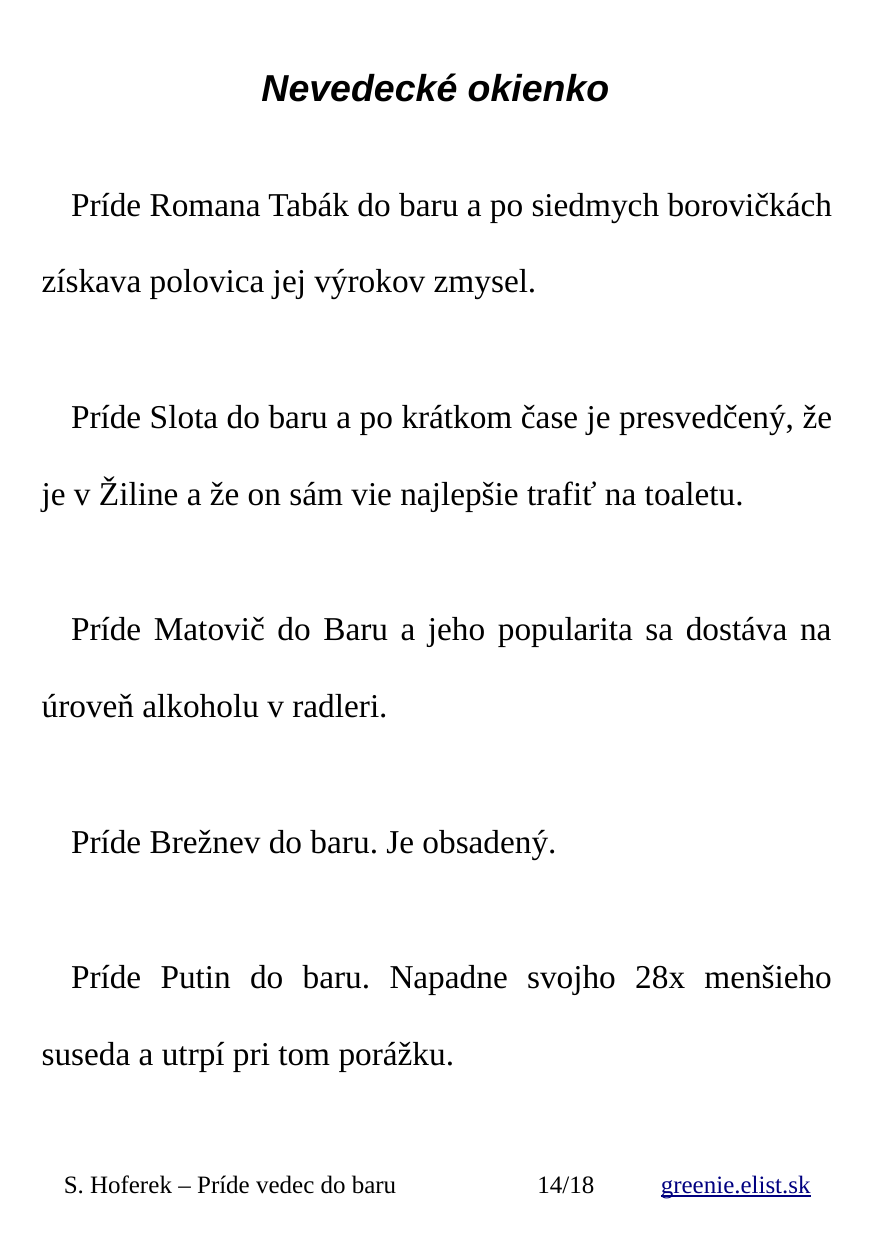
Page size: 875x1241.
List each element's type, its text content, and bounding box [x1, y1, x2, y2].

text Príde Putin do baru. Napadne svojho 28x menšieho suseda a utrpí pri tom porážku. [41, 958, 833, 1073]
text Príde Brežnev do baru. Je obsadený. [41, 822, 833, 860]
text Príde Slota do baru a po krátkom čase je presvedčený, že je v Žiline a že on sám vie najlepšie trafiť na toaletu. [41, 397, 833, 512]
text Príde Matovič do Baru a jeho popularita sa dostáva na úroveň alkoholu v radleri. [41, 610, 833, 725]
text Príde Romana Tabák do baru a po siedmych borovičkách získava polovica jej výrokov zmysel. [41, 185, 833, 300]
subtitle Nevedecké okienko [41, 66, 833, 109]
